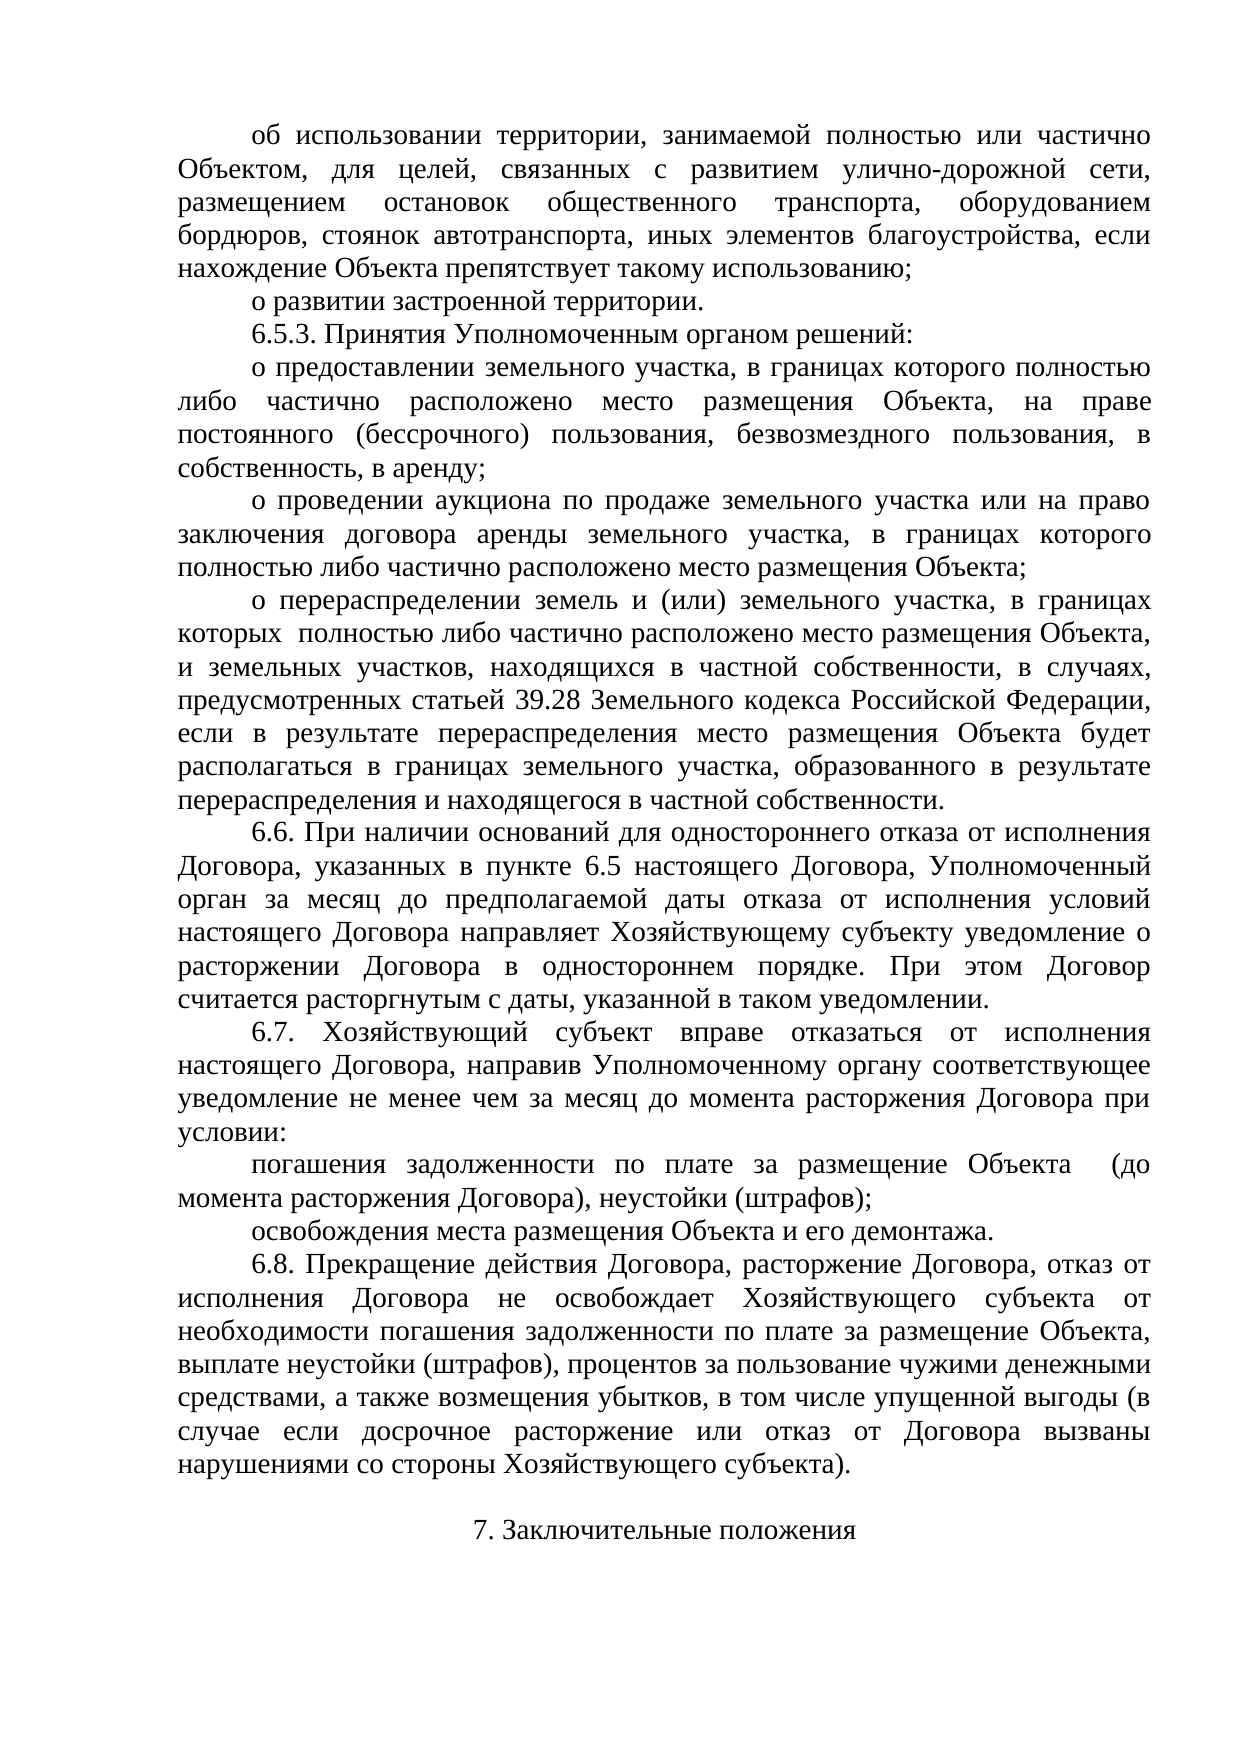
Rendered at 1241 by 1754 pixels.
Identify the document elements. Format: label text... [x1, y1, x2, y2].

text об использовании территории, занимаемой полностью или частично Объектом, для целей, связанных с развитием улично-дорожной сети, размещением остановок общественного транспорта, оборудованием бордюров, стоянок автотранспорта, иных элементов благоустройства, если нахождение Объекта препятствует такому использованию; [177, 118, 1152, 284]
text 6.7. Хозяйствующий субъект вправе отказаться от исполнения настоящего Договора, направив Уполномоченному органу соответствующее уведомление не менее чем за месяц до момента расторжения Договора при условии: [177, 1014, 1152, 1147]
text 6.6. При наличии оснований для одностороннего отказа от исполнения Договора, указанных в пункте 6.5 настоящего Договора, Уполномоченный орган за месяц до предполагаемой даты отказа от исполнения условий настоящего Договора направляет Хозяйствующему субъекту уведомление о расторжении Договора в одностороннем порядке. При этом Договор считается расторгнутым с даты, указанной в таком уведомлении. [177, 815, 1152, 1014]
text 6.5.3. Принятия Уполномоченным органом решений: [177, 317, 1152, 350]
text освобождения места размещения Объекта и его демонтажа. [177, 1214, 1152, 1247]
text о предоставлении земельного участка, в границах которого полностью либо частично расположено место размещения Объекта, на праве постоянного (бессрочного) пользования, безвозмездного пользования, в собственность, в аренду; [177, 350, 1152, 483]
text 7. Заключительные положения [177, 1513, 1152, 1546]
text погашения задолженности по плате за размещение Объекта (до момента расторжения Договора), неустойки (штрафов); [177, 1147, 1152, 1214]
text 6.8. Прекращение действия Договора, расторжение Договора, отказ от исполнения Договора не освобождает Хозяйствующего субъекта от необходимости погашения задолженности по плате за размещение Объекта, выплате неустойки (штрафов), процентов за пользование чужими денежными средствами, а также возмещения убытков, в том числе упущенной выгоды (в случае если досрочное расторжение или отказ от Договора вызваны нарушениями со стороны Хозяйствующего субъекта). [177, 1247, 1152, 1479]
text о перераспределении земель и (или) земельного участка, в границах которых полностью либо частично расположено место размещения Объекта, и земельных участков, находящихся в частной собственности, в случаях, предусмотренных статьей 39.28 Земельного кодекса Российской Федерации, если в результате перераспределения место размещения Объекта будет располагаться в границах земельного участка, образованного в результате перераспределения и находящегося в частной собственности. [177, 583, 1152, 815]
text о развитии застроенной территории. [177, 284, 1152, 317]
text о проведении аукциона по продаже земельного участка или на право заключения договора аренды земельного участка, в границах которого полностью либо частично расположено место размещения Объекта; [177, 483, 1152, 583]
